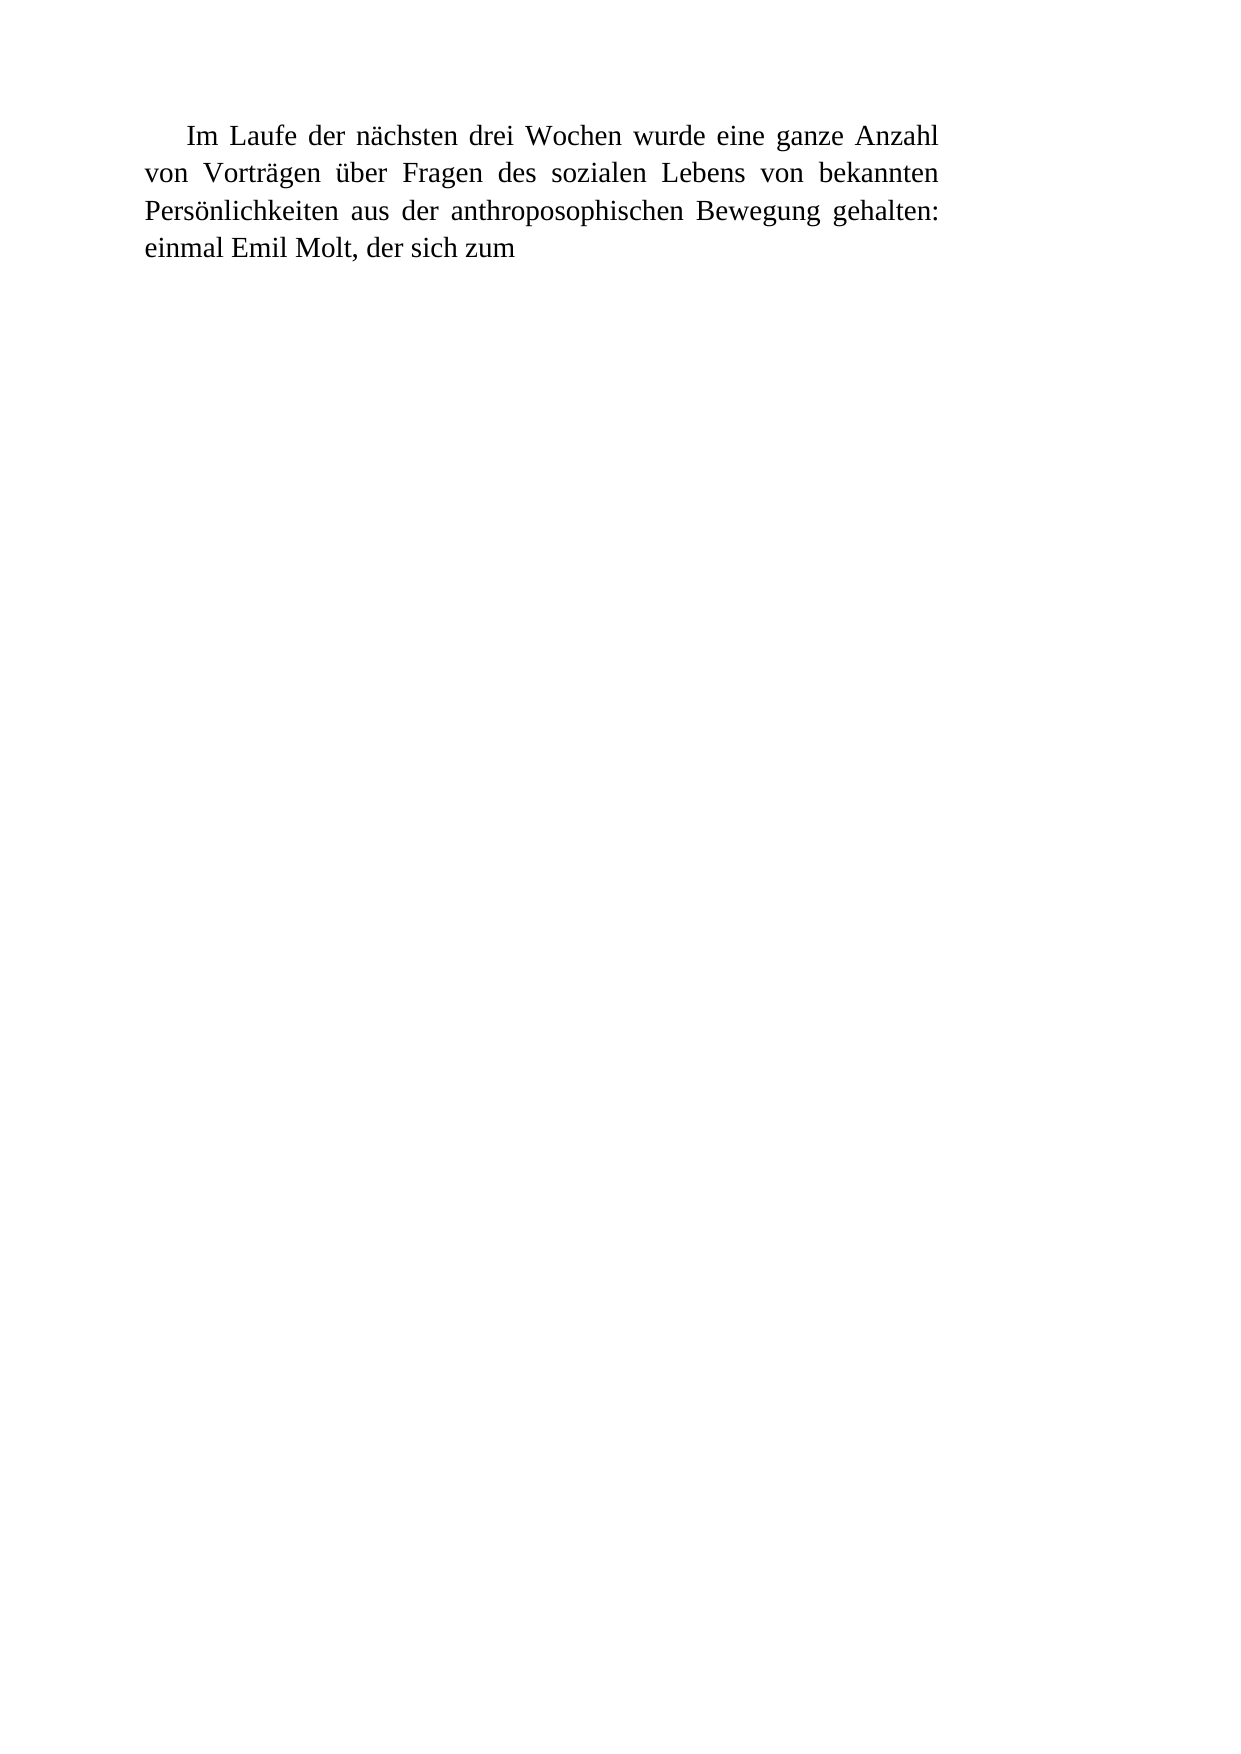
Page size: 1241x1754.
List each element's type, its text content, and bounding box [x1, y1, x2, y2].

text Im Laufe der nächsten drei Wochen wurde eine ganze Anzahl von Vorträgen über Fragen des sozialen Lebens von bekannten Persönlichkeiten aus der anthroposophischen Bewegung gehalten: einmal Emil Molt, der sich zum [144, 118, 939, 264]
